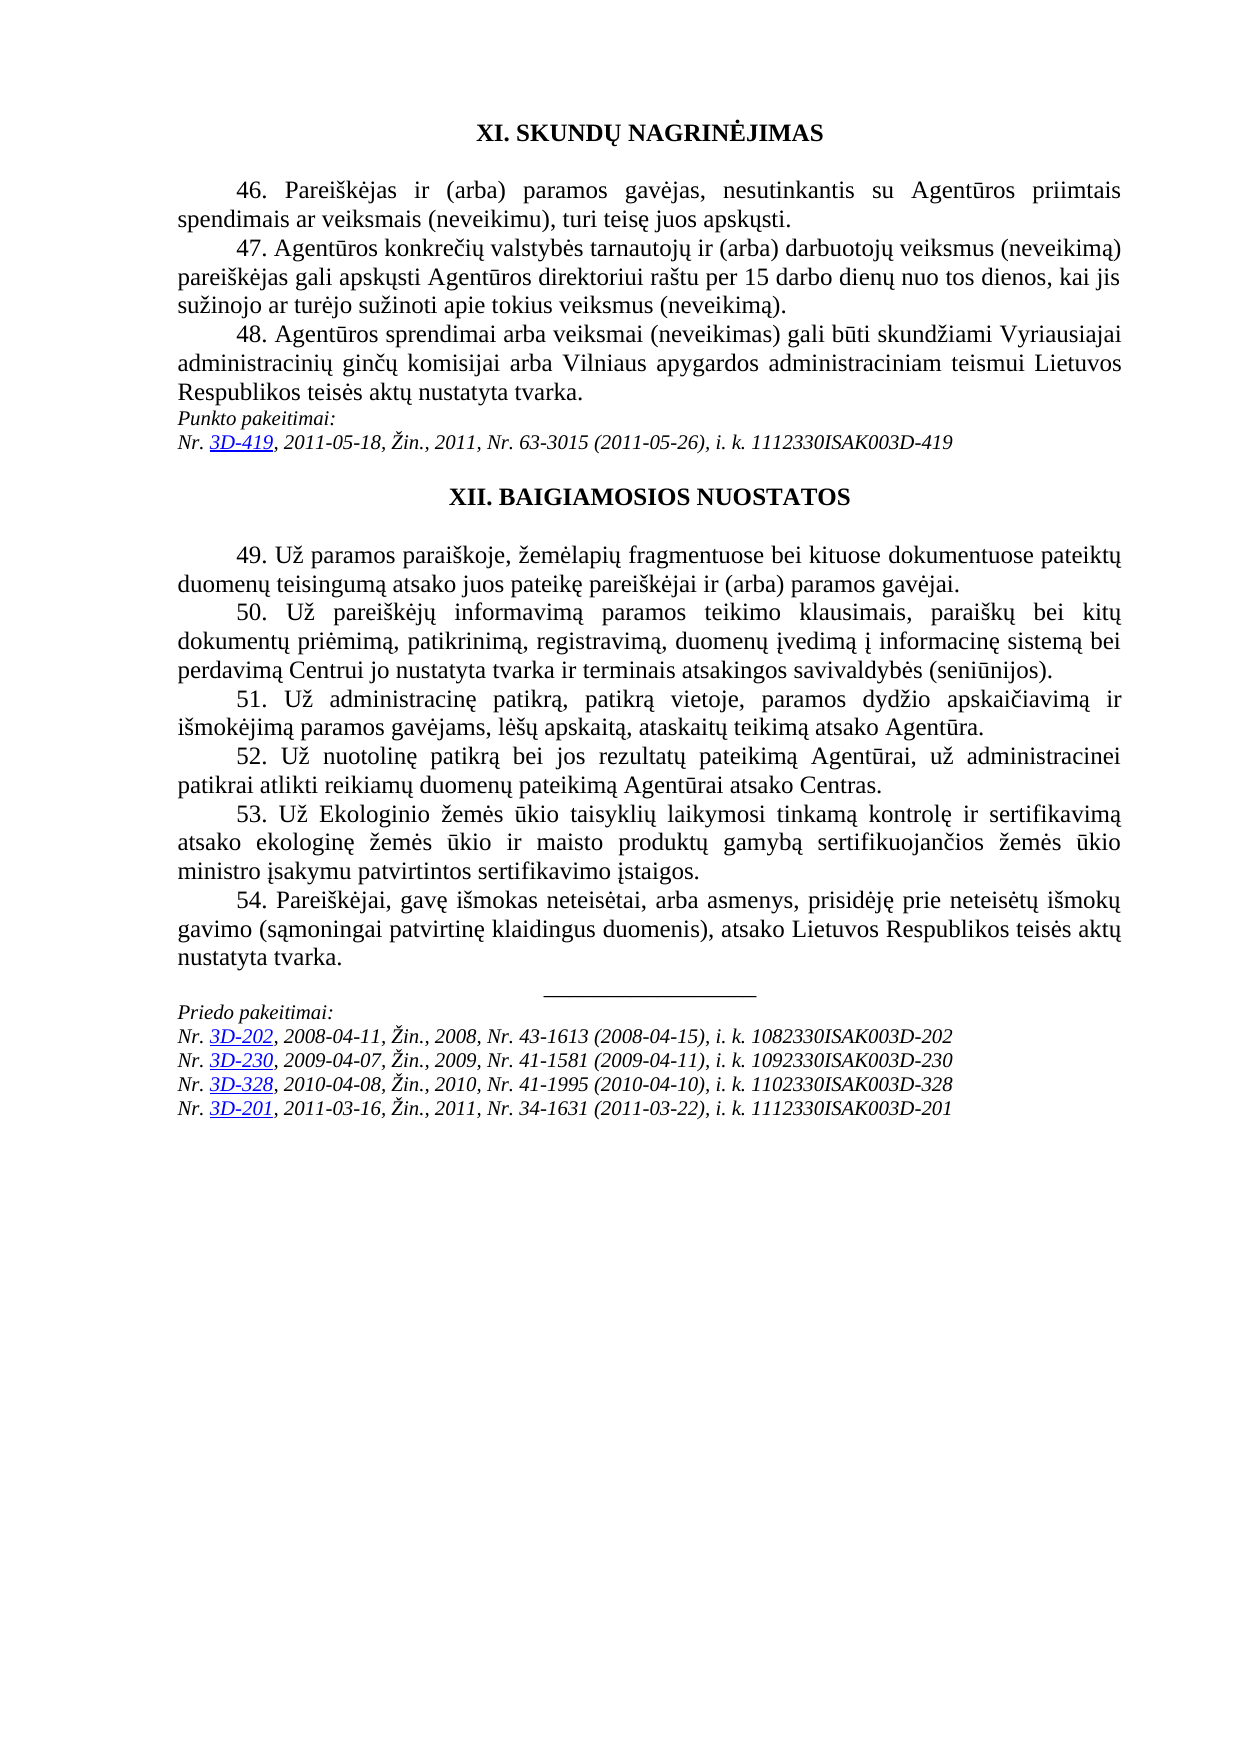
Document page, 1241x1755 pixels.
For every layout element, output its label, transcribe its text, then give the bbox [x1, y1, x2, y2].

text Nr. 3D-328, 2010-04-08, Žin., 2010, Nr. 41-1995 (2010-04-10), i. k. 1102330ISAK003D-328 [177, 1072, 1122, 1096]
text 50. Už pareiškėjų informavimą paramos teikimo klausimais, paraiškų bei kitų dokumentų priėmimą, patikrinimą, registravimą, duomenų įvedimą į informacinę sistemą bei perdavimą Centrui jo nustatyta tvarka ir terminais atsakingos savivaldybės (seniūnijos). [177, 597, 1122, 684]
text 53. Už Ekologinio žemės ūkio taisyklių laikymosi tinkamą kontrolę ir sertifikavimą atsako ekologinę žemės ūkio ir maisto produktų gamybą sertifikuojančios žemės ūkio ministro įsakymu patvirtintos sertifikavimo įstaigos. [177, 799, 1122, 885]
text Nr. 3D-419, 2011-05-18, Žin., 2011, Nr. 63-3015 (2011-05-26), i. k. 1112330ISAK003D-419 [177, 430, 1122, 454]
text 47. Agentūros konkrečių valstybės tarnautojų ir (arba) darbuotojų veiksmus (neveikimą) pareiškėjas gali apskųsti Agentūros direktoriui raštu per 15 darbo dienų nuo tos dienos, kai jis sužinojo ar turėjo sužinoti apie tokius veiksmus (neveikimą). [177, 233, 1122, 319]
text Nr. 3D-230, 2009-04-07, Žin., 2009, Nr. 41-1581 (2009-04-11), i. k. 1092330ISAK003D-230 [177, 1048, 1122, 1072]
text 48. Agentūros sprendimai arba veiksmai (neveikimas) gali būti skundžiami Vyriausiajai administracinių ginčų komisijai arba Vilniaus apygardos administraciniam teismui Lietuvos Respublikos teisės aktų nustatyta tvarka. [177, 319, 1122, 406]
text 46. Pareiškėjas ir (arba) paramos gavėjas, nesutinkantis su Agentūros priimtais spendimais ar veiksmais (neveikimu), turi teisę juos apskųsti. [177, 176, 1122, 233]
text Priedo pakeitimai: [177, 1000, 1122, 1024]
text XII. BAIGIAMOSIOS NUOSTATOS [177, 482, 1122, 511]
text 49. Už paramos paraiškoje, žemėlapių fragmentuose bei kituose dokumentuose pateiktų duomenų teisingumą atsako juos pateikę pareiškėjai ir (arba) paramos gavėjai. [177, 540, 1122, 597]
text 52. Už nuotolinę patikrą bei jos rezultatų pateikimą Agentūrai, už administracinei patikrai atlikti reikiamų duomenų pateikimą Agentūrai atsako Centras. [177, 741, 1122, 799]
text Punkto pakeitimai: [177, 406, 1122, 430]
text Nr. 3D-201, 2011-03-16, Žin., 2011, Nr. 34-1631 (2011-03-22), i. k. 1112330ISAK003D-201 [177, 1096, 1122, 1120]
text Nr. 3D-202, 2008-04-11, Žin., 2008, Nr. 43-1613 (2008-04-15), i. k. 1082330ISAK003D-202 [177, 1024, 1122, 1048]
text 54. Pareiškėjai, gavę išmokas neteisėtai, arba asmenys, prisidėję prie neteisėtų išmokų gavimo (sąmoningai patvirtinę klaidingus duomenis), atsako Lietuvos Respublikos teisės aktų nustatyta tvarka. [177, 885, 1122, 971]
text _________________ [177, 971, 1122, 1000]
text XI. Skundų nagrinėjimas [177, 118, 1122, 147]
text 51. Už administracinę patikrą, patikrą vietoje, paramos dydžio apskaičiavimą ir išmokėjimą paramos gavėjams, lėšų apskaitą, ataskaitų teikimą atsako Agentūra. [177, 684, 1122, 741]
